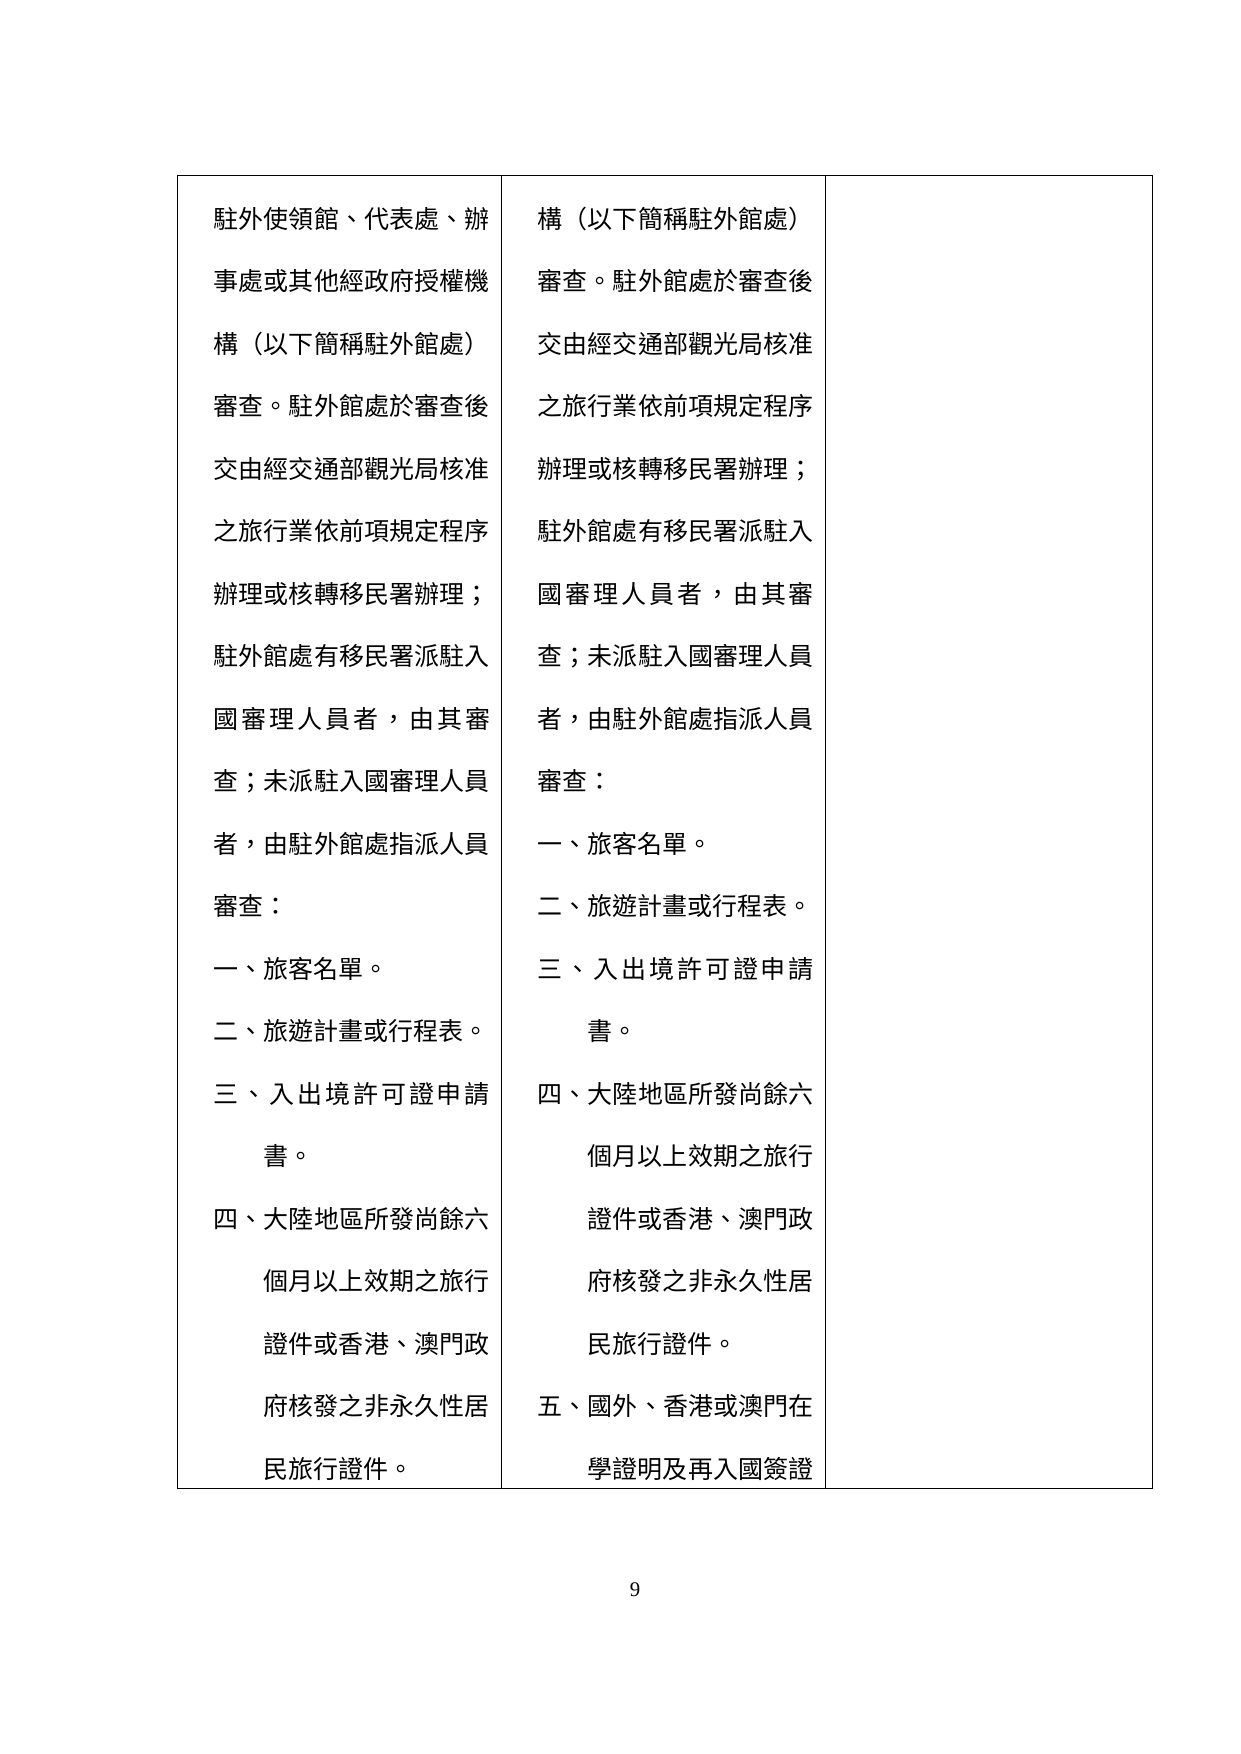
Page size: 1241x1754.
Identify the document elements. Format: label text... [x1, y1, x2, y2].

table_cell 構（以下簡稱駐外館處）審查。駐外館處於審查後交由經交通部觀光局核准之旅行業依前項規定程序辦理或核轉移民署辦理；駐外館處有移民署派駐入國審理人員者，由其審查；未派駐入國審理人員者，由駐外館處指派人員審查： 一、旅客名單。 二、旅遊計畫或行程表。 三、入出境許可證申請書。 四、大陸地區所發尚餘六個月以上效期之旅行證件或香港、澳門政府核發之非永久性居民旅行證件。 五、國外、香港或澳門在學證明及再入國簽證 [502, 176, 825, 1488]
table_cell [826, 176, 1152, 1488]
table_cell 駐外使領館、代表處、辦事處或其他經政府授權機構（以下簡稱駐外館處）審查。駐外館處於審查後交由經交通部觀光局核准之旅行業依前項規定程序辦理或核轉移民署辦理；駐外館處有移民署派駐入國審理人員者，由其審查；未派駐入國審理人員者，由駐外館處指派人員審查： 一、旅客名單。 二、旅遊計畫或行程表。 三、入出境許可證申請書。 四、大陸地區所發尚餘六個月以上效期之旅行證件或香港、澳門政府核發之非永久性居民旅行證件。 [178, 176, 501, 1488]
